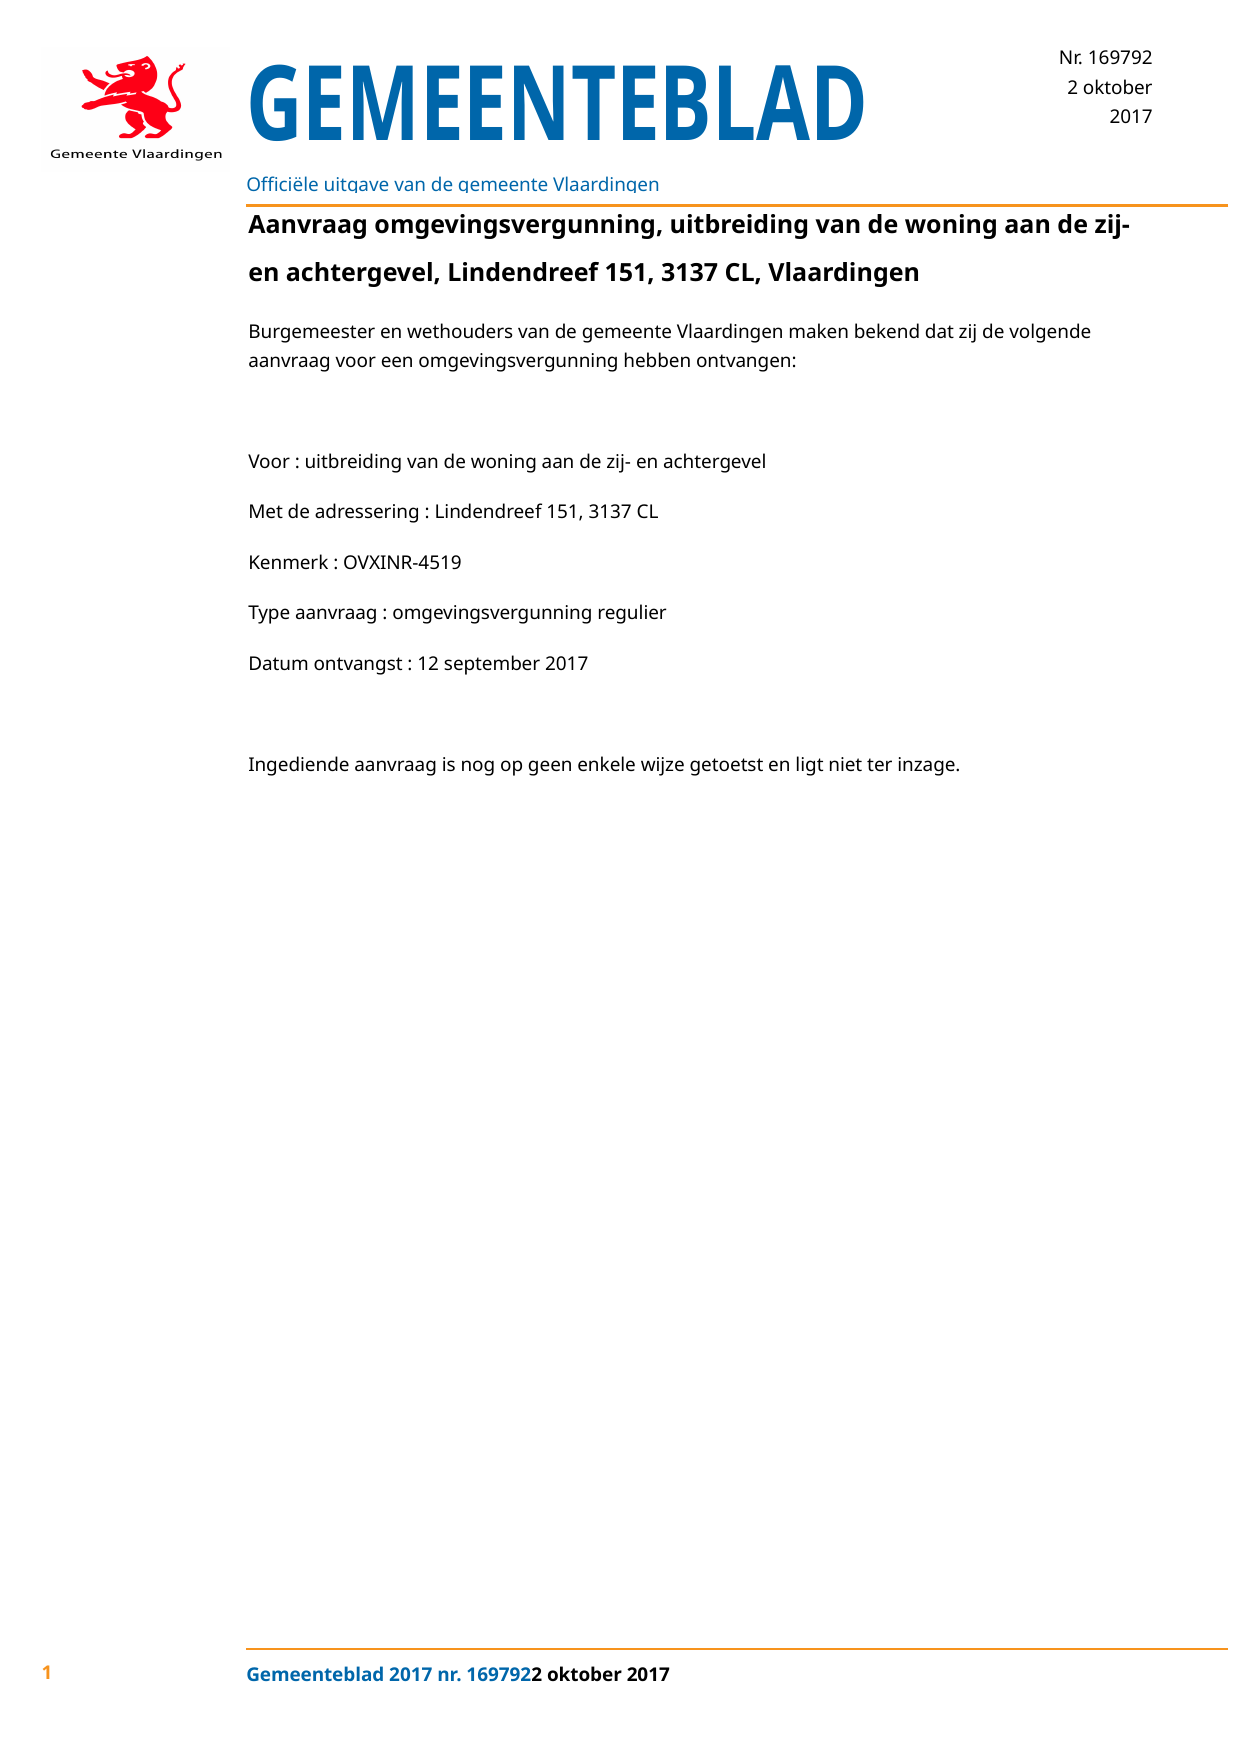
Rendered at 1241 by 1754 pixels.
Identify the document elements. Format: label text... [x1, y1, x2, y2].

text Type aanvraag : omgevingsvergunning regulier [248, 599, 1152, 625]
text Ingediende aanvraag is nog op geen enkele wijze getoetst en ligt niet ter inzage. [248, 751, 1152, 777]
text Kenmerk : OVXINR-4519 [248, 549, 1152, 575]
text Aanvraag omgevingsvergunning, uitbreiding van de woning aan de zij- en achtergevel, Lindendreef 151, 3137 CL, Vlaardingen [248, 207, 1152, 288]
text Datum ontvangst : 12 september 2017 [248, 650, 1152, 676]
picture [41, 47, 231, 172]
text Met de adressering : Lindendreef 151, 3137 CL [248, 499, 1152, 524]
text Burgemeester en wethouders van de gemeente Vlaardingen maken bekend dat zij de volgende aanvraag voor een omgevingsvergunning hebben ontvangen: [248, 318, 1152, 373]
text Voor : uitbreiding van de woning aan de zij- en achtergevel [248, 448, 1152, 474]
